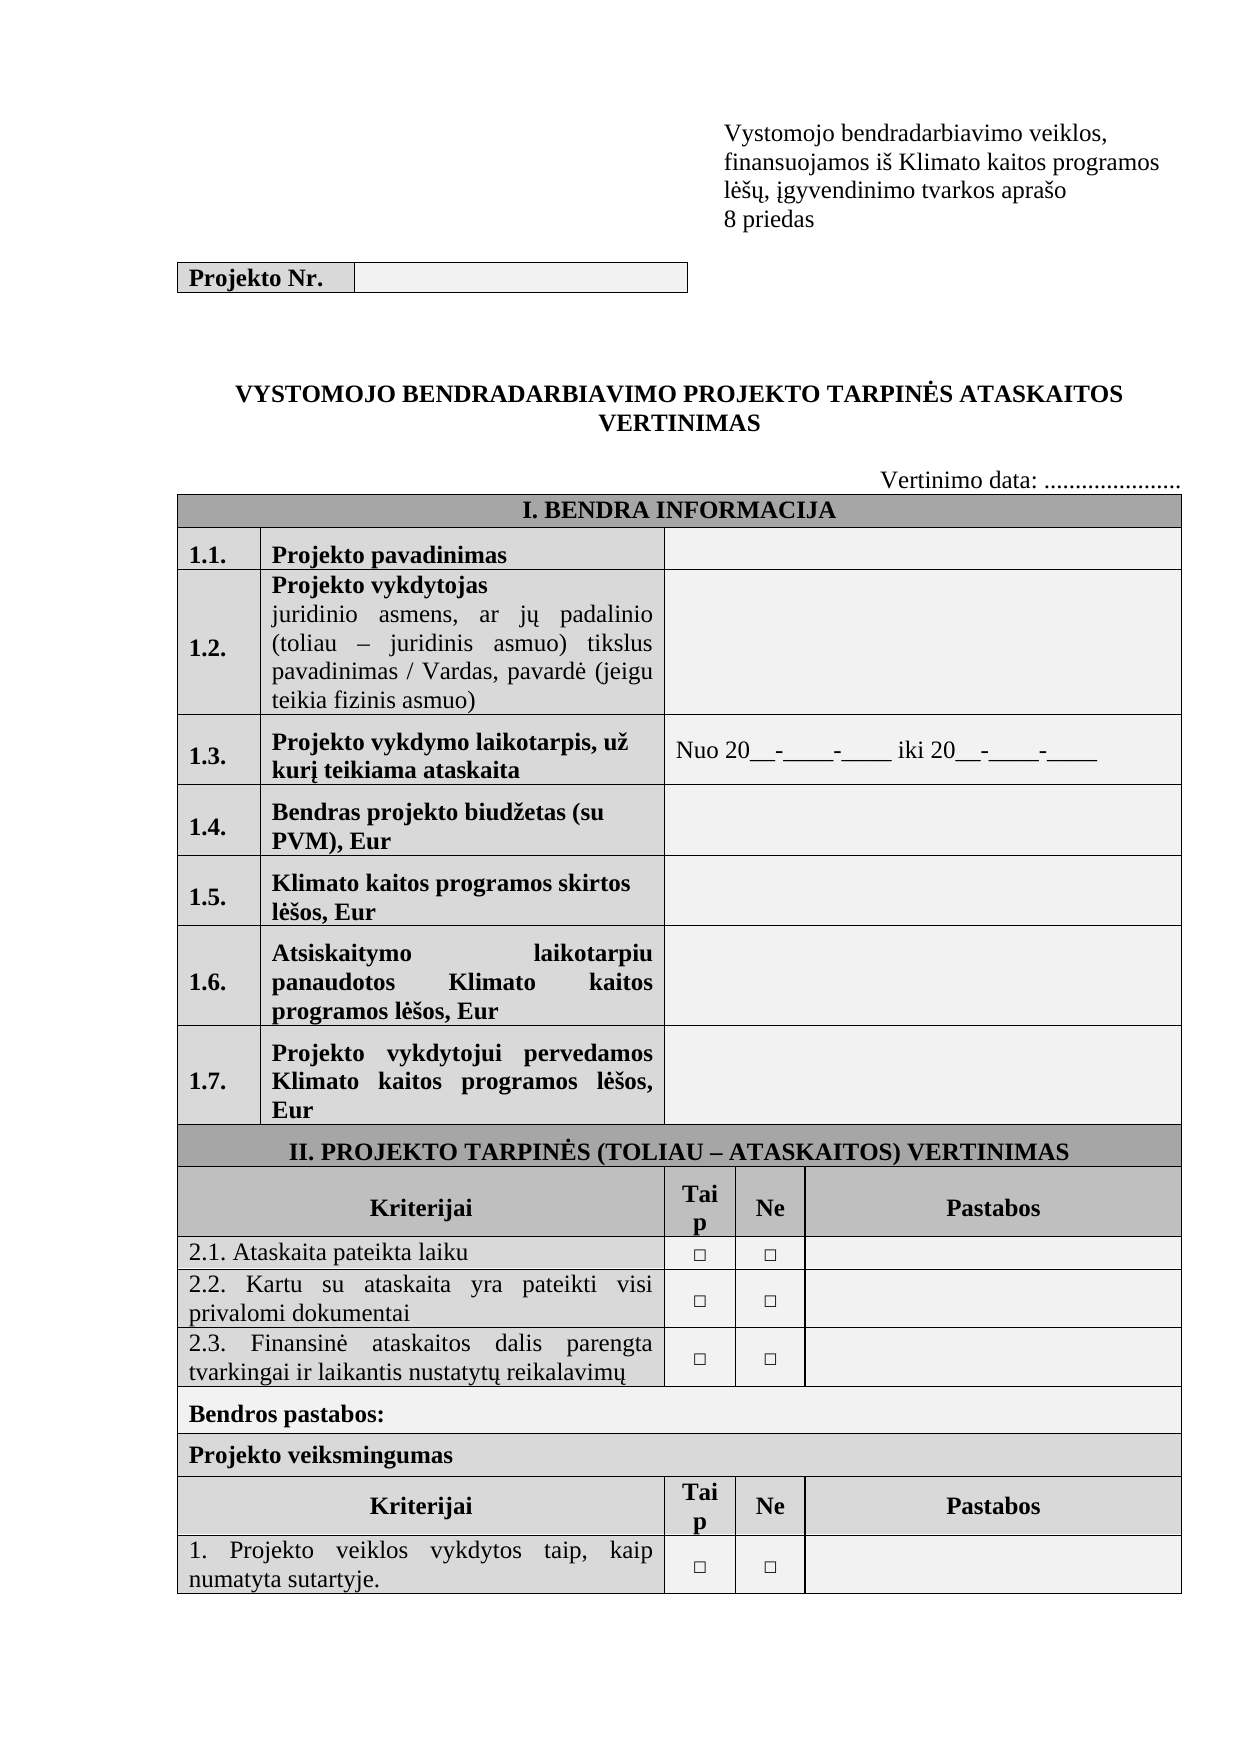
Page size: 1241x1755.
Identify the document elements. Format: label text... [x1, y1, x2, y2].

table_cell [665, 785, 1181, 855]
table_cell [665, 926, 1181, 1025]
table_cell II. Projekto TARPINĖS (toliau – Ataskaitos) vertinimas [178, 1125, 1181, 1166]
table_header [355, 263, 687, 292]
table_cell Pastabos [806, 1167, 1181, 1236]
table_cell ☐ [665, 1536, 735, 1593]
table_cell [665, 528, 1181, 569]
text Vertinimo data: ...................... [177, 465, 1181, 494]
table_cell Kriterijai [178, 1477, 664, 1534]
table_cell Nuo 20__-____-____ iki 20__-____-____ [665, 715, 1181, 784]
table_cell Taip [665, 1167, 735, 1236]
table_cell 2.2. Kartu su ataskaita yra pateikti visi privalomi dokumentai [178, 1270, 664, 1327]
table_cell [806, 1237, 1181, 1268]
table_header I. Bendra informacija [178, 495, 1181, 527]
table_cell 1.5. [178, 856, 260, 925]
table_cell ☐ [665, 1270, 735, 1327]
table_cell Ne [736, 1167, 804, 1236]
table_cell 1. Projekto veiklos vykdytos taip, kaip numatyta sutartyje. [178, 1536, 664, 1593]
table_cell Projekto vykdytojui pervedamos Klimato kaitos programos lėšos, Eur [261, 1026, 664, 1124]
table_cell 1.6. [178, 926, 260, 1025]
table_cell ☐ [736, 1536, 804, 1593]
table_cell ☐ [736, 1270, 804, 1327]
table_cell Taip [665, 1477, 735, 1534]
table_cell 2.3. Finansinė ataskaitos dalis parengta tvarkingai ir laikantis nustatytų reikalavimų [178, 1328, 664, 1386]
table_cell Projekto vykdytojas juridinio asmens, ar jų padalinio (toliau – juridinis asmuo) tikslus pavadinimas / Vardas, pavardė (jeigu teikia fizinis asmuo) [261, 570, 664, 714]
table_cell 1.4. [178, 785, 260, 855]
table_cell 1.7. [178, 1026, 260, 1124]
table_cell ☐ [736, 1328, 804, 1386]
table_cell Projekto pavadinimas [261, 528, 664, 569]
table_cell Bendras projekto biudžetas (su PVM), Eur [261, 785, 664, 855]
text 8 priedas [723, 204, 1181, 233]
table_cell [806, 1328, 1181, 1386]
table_cell Atsiskaitymo laikotarpiu panaudotos Klimato kaitos programos lėšos, Eur [261, 926, 664, 1025]
table_cell Ne [736, 1477, 804, 1534]
table_cell ☐ [665, 1328, 735, 1386]
text Vystomojo bendradarbiavimo veiklos, finansuojamos iš Klimato kaitos programos lėšų, įgyvendinimo tvarkos aprašo [723, 118, 1181, 204]
table_cell Kriterijai [178, 1167, 664, 1236]
table_cell 1.1. [178, 528, 260, 569]
table_cell Bendros pastabos: [178, 1387, 1181, 1433]
table_cell [806, 1536, 1181, 1593]
table_cell Projekto veiksmingumas [178, 1434, 1181, 1476]
table_cell [665, 1026, 1181, 1124]
text VYSTOMOJO BENDRADARBIAVIMO PROJEKTO TARPINĖS ATASKAITOS VERTINIMAS [177, 379, 1181, 436]
table_cell ☐ [736, 1237, 804, 1268]
table_cell [665, 856, 1181, 925]
table_cell Klimato kaitos programos skirtos lėšos, Eur [261, 856, 664, 925]
table_cell 2.1. Ataskaita pateikta laiku [178, 1237, 664, 1268]
table_cell Projekto vykdymo laikotarpis, už kurį teikiama ataskaita [261, 715, 664, 784]
table_cell Pastabos [806, 1477, 1181, 1534]
table_cell ☐ [665, 1237, 735, 1268]
table_cell [806, 1270, 1181, 1327]
table_cell [665, 570, 1181, 714]
table_header Projekto Nr. [178, 263, 354, 292]
table_cell 1.2. [178, 570, 260, 714]
table_cell 1.3. [178, 715, 260, 784]
